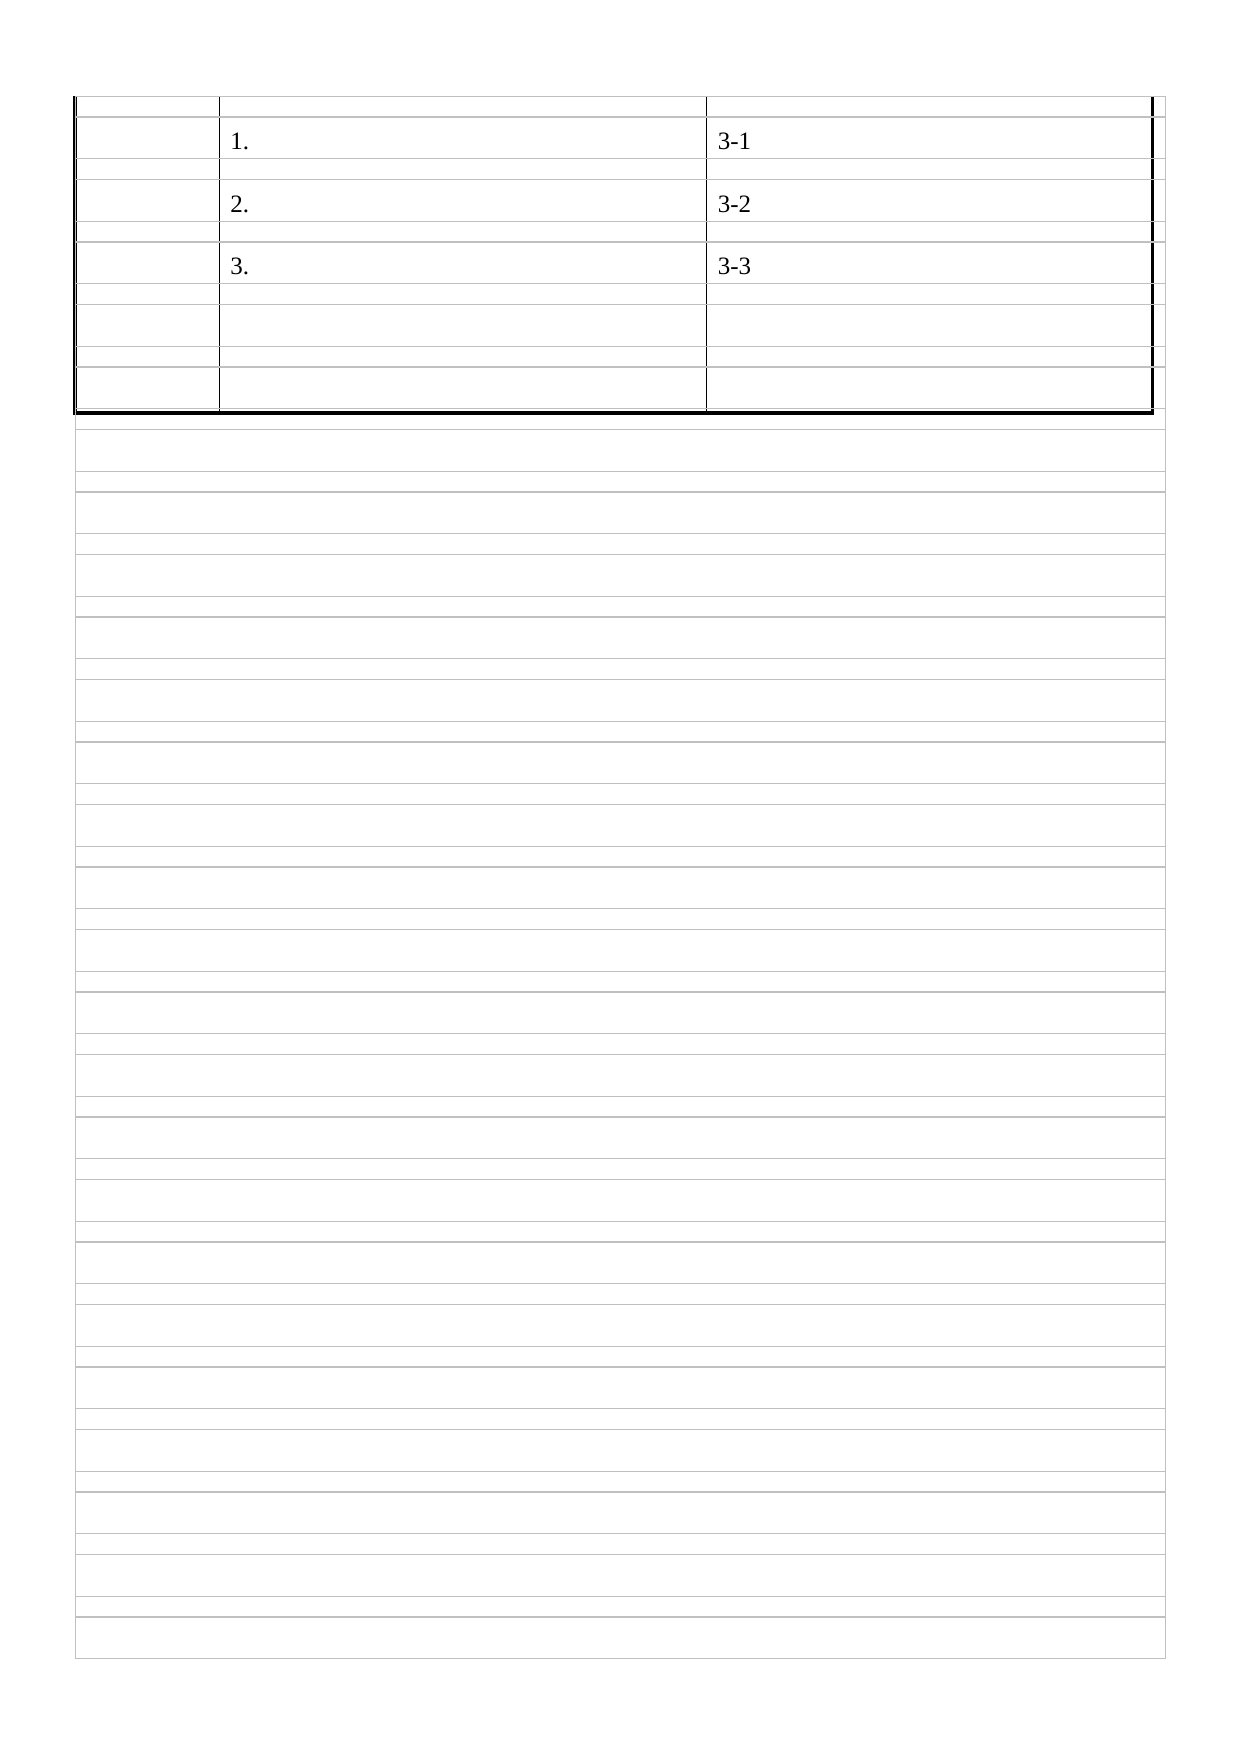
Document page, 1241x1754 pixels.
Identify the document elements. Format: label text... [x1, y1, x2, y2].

table_cell [77, 305, 219, 346]
table_cell [77, 347, 219, 366]
table_cell 1-1 1-2 1-3 2-1 2-2 2-3 3-1 3-2 3-3 [707, 347, 1151, 366]
table_cell 【認知】 1. 2. 3. 【情意】 1. 2. 3. 【技能】 1. 2. 3. [220, 222, 706, 241]
table_cell [77, 118, 219, 158]
table_cell 【認知】 1. 2. 3. 【情意】 1. 2. 3. 【技能】 1. 2. 3. [220, 180, 706, 221]
table_cell 1-1 1-2 1-3 2-1 2-2 2-3 3-1 3-2 3-3 [707, 180, 1151, 221]
table_cell 1-1 1-2 1-3 2-1 2-2 2-3 3-1 3-2 3-3 [707, 305, 1151, 346]
table_cell 【認知】 1. 2. 3. 【情意】 1. 2. 3. 【技能】 1. 2. 3. [220, 305, 706, 346]
table_cell [77, 159, 219, 179]
table_cell [77, 97, 219, 116]
table_cell 1-1 1-2 1-3 2-1 2-2 2-3 3-1 3-2 3-3 [707, 159, 1151, 179]
table_cell 1-1 1-2 1-3 2-1 2-2 2-3 3-1 3-2 3-3 [707, 118, 1151, 158]
table_cell [77, 222, 219, 241]
table_cell 1-1 1-2 1-3 2-1 2-2 2-3 3-1 3-2 3-3 [707, 222, 1151, 241]
table_cell [77, 243, 219, 283]
table_cell 【認知】 1. 2. 3. 【情意】 1. 2. 3. 【技能】 1. 2. 3. [220, 97, 706, 116]
table_cell 【認知】 1. 2. 3. 【情意】 1. 2. 3. 【技能】 1. 2. 3. [220, 243, 706, 283]
table_cell 【認知】 1. 2. 3. 【情意】 1. 2. 3. 【技能】 1. 2. 3. [220, 118, 706, 158]
table_cell 1-1 1-2 1-3 2-1 2-2 2-3 3-1 3-2 3-3 [707, 97, 1151, 116]
table_cell 【認知】 1. 2. 3. 【情意】 1. 2. 3. 【技能】 1. 2. 3. [220, 347, 706, 366]
table_cell 1-1 1-2 1-3 2-1 2-2 2-3 3-1 3-2 3-3 [707, 368, 1151, 408]
table_cell 1-1 1-2 1-3 2-1 2-2 2-3 3-1 3-2 3-3 [707, 284, 1151, 304]
table_cell [77, 180, 219, 221]
table_cell 【認知】 1. 2. 3. 【情意】 1. 2. 3. 【技能】 1. 2. 3. [220, 368, 706, 408]
table_cell 1-1 1-2 1-3 2-1 2-2 2-3 3-1 3-2 3-3 [707, 243, 1151, 283]
table_cell 【認知】 1. 2. 3. 【情意】 1. 2. 3. 【技能】 1. 2. 3. [220, 159, 706, 179]
table_cell 【認知】 1. 2. 3. 【情意】 1. 2. 3. 【技能】 1. 2. 3. [220, 284, 706, 304]
table_cell [77, 368, 219, 408]
table_cell [77, 284, 219, 304]
